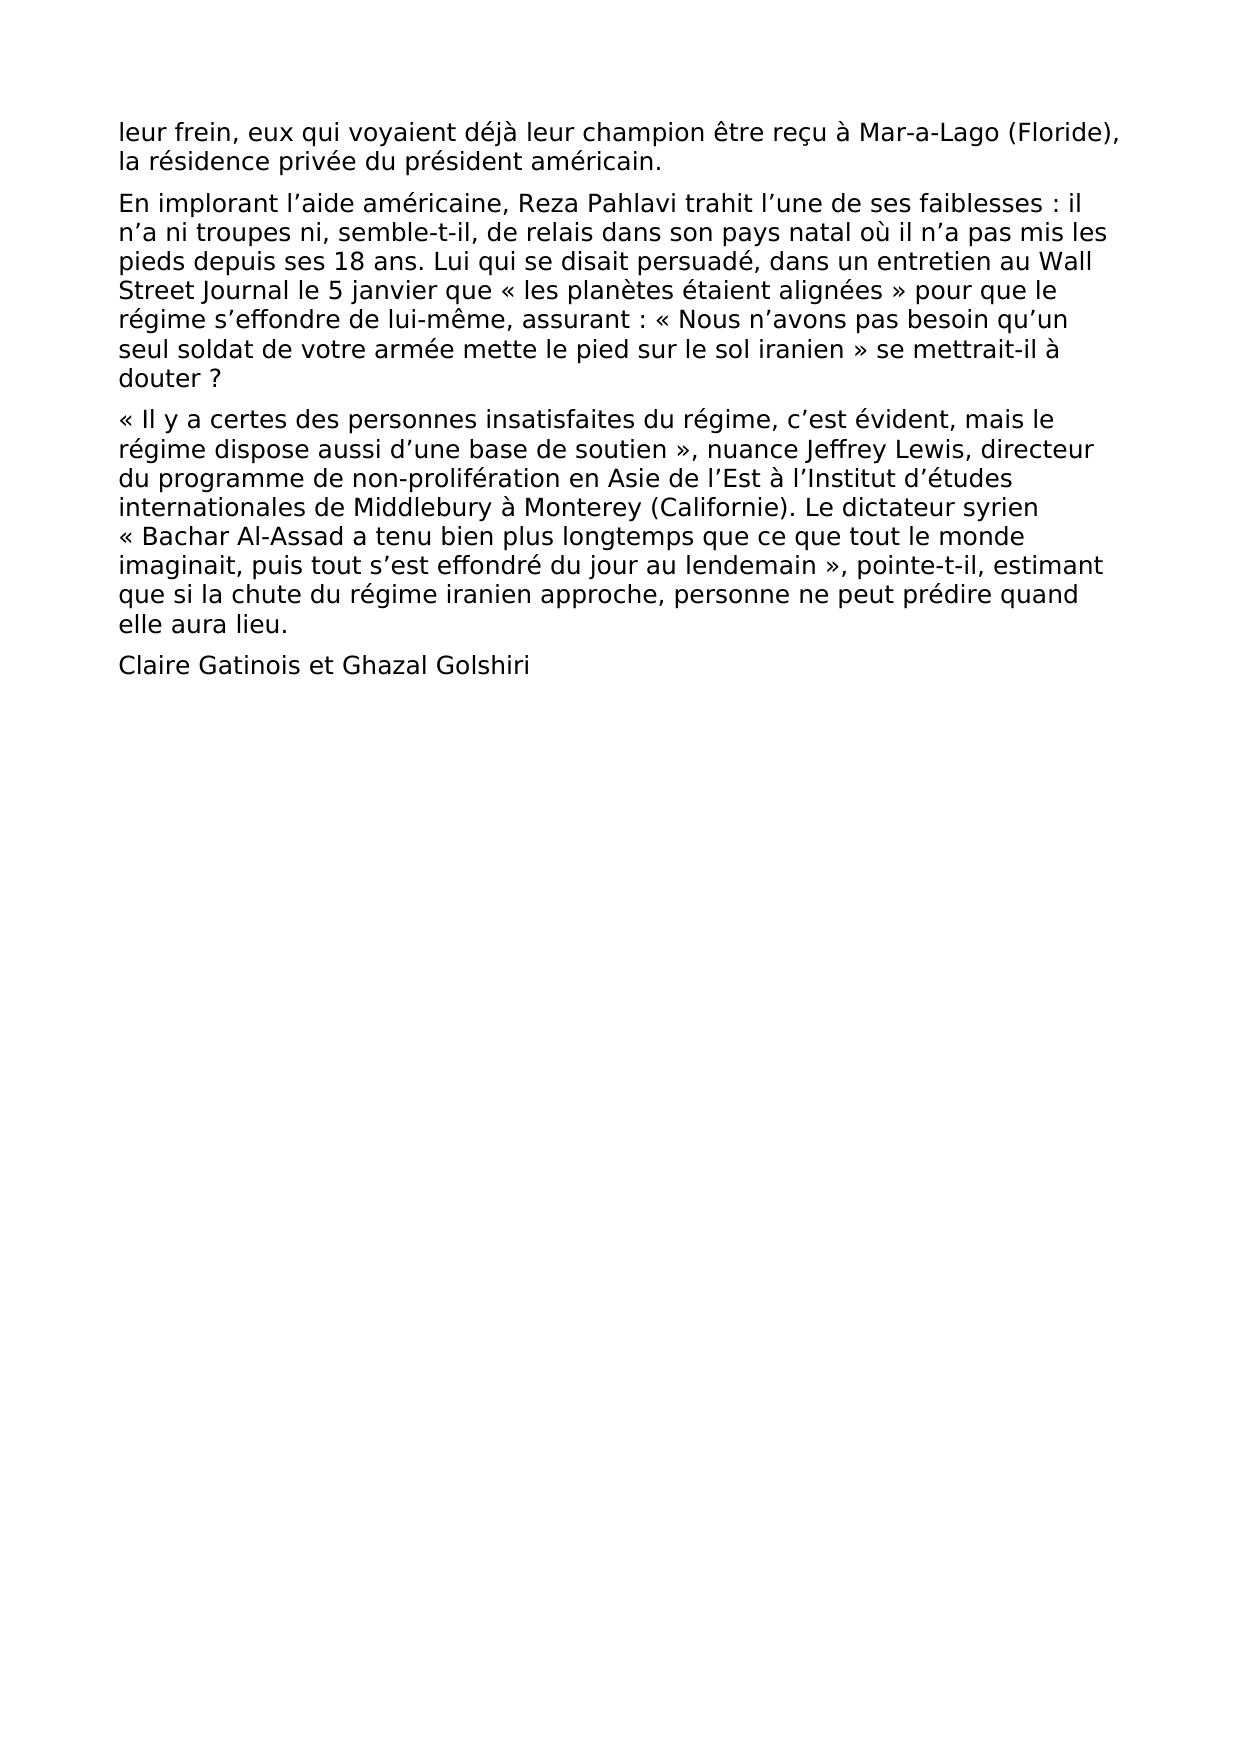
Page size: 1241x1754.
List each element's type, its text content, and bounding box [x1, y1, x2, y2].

text « Il y a certes des personnes insatisfaites du régime, c’est évident, mais le régime dispose aussi d’une base de soutien », nuance Jeffrey Lewis, directeur du programme de non-prolifération en Asie de l’Est à l’Institut d’études internationales de Middlebury à Monterey (Californie). Le dictateur syrien « Bachar Al-Assad a tenu bien plus longtemps que ce que tout le monde imaginait, puis tout s’est effondré du jour au lendemain », pointe-t-il, estimant que si la chute du régime iranien approche, personne ne peut prédire quand elle aura lieu. [118, 406, 1122, 639]
text leur frein, eux qui voyaient déjà leur champion être reçu à Mar-a-Lago (Floride), la résidence privée du président américain. [118, 118, 1122, 176]
text Claire Gatinois et Ghazal Golshiri [118, 651, 1122, 681]
text En implorant l’aide américaine, Reza Pahlavi trahit l’une de ses faiblesses : il n’a ni troupes ni, semble-t-il, de relais dans son pays natal où il n’a pas mis les pieds depuis ses 18 ans. Lui qui se disait persuadé, dans un entretien au Wall Street Journal le 5 janvier que « les planètes étaient alignées » pour que le régime s’effondre de lui-même, assurant : « Nous n’avons pas besoin qu’un seul soldat de votre armée mette le pied sur le sol iranien » se mettrait-il à douter ? [118, 189, 1122, 393]
